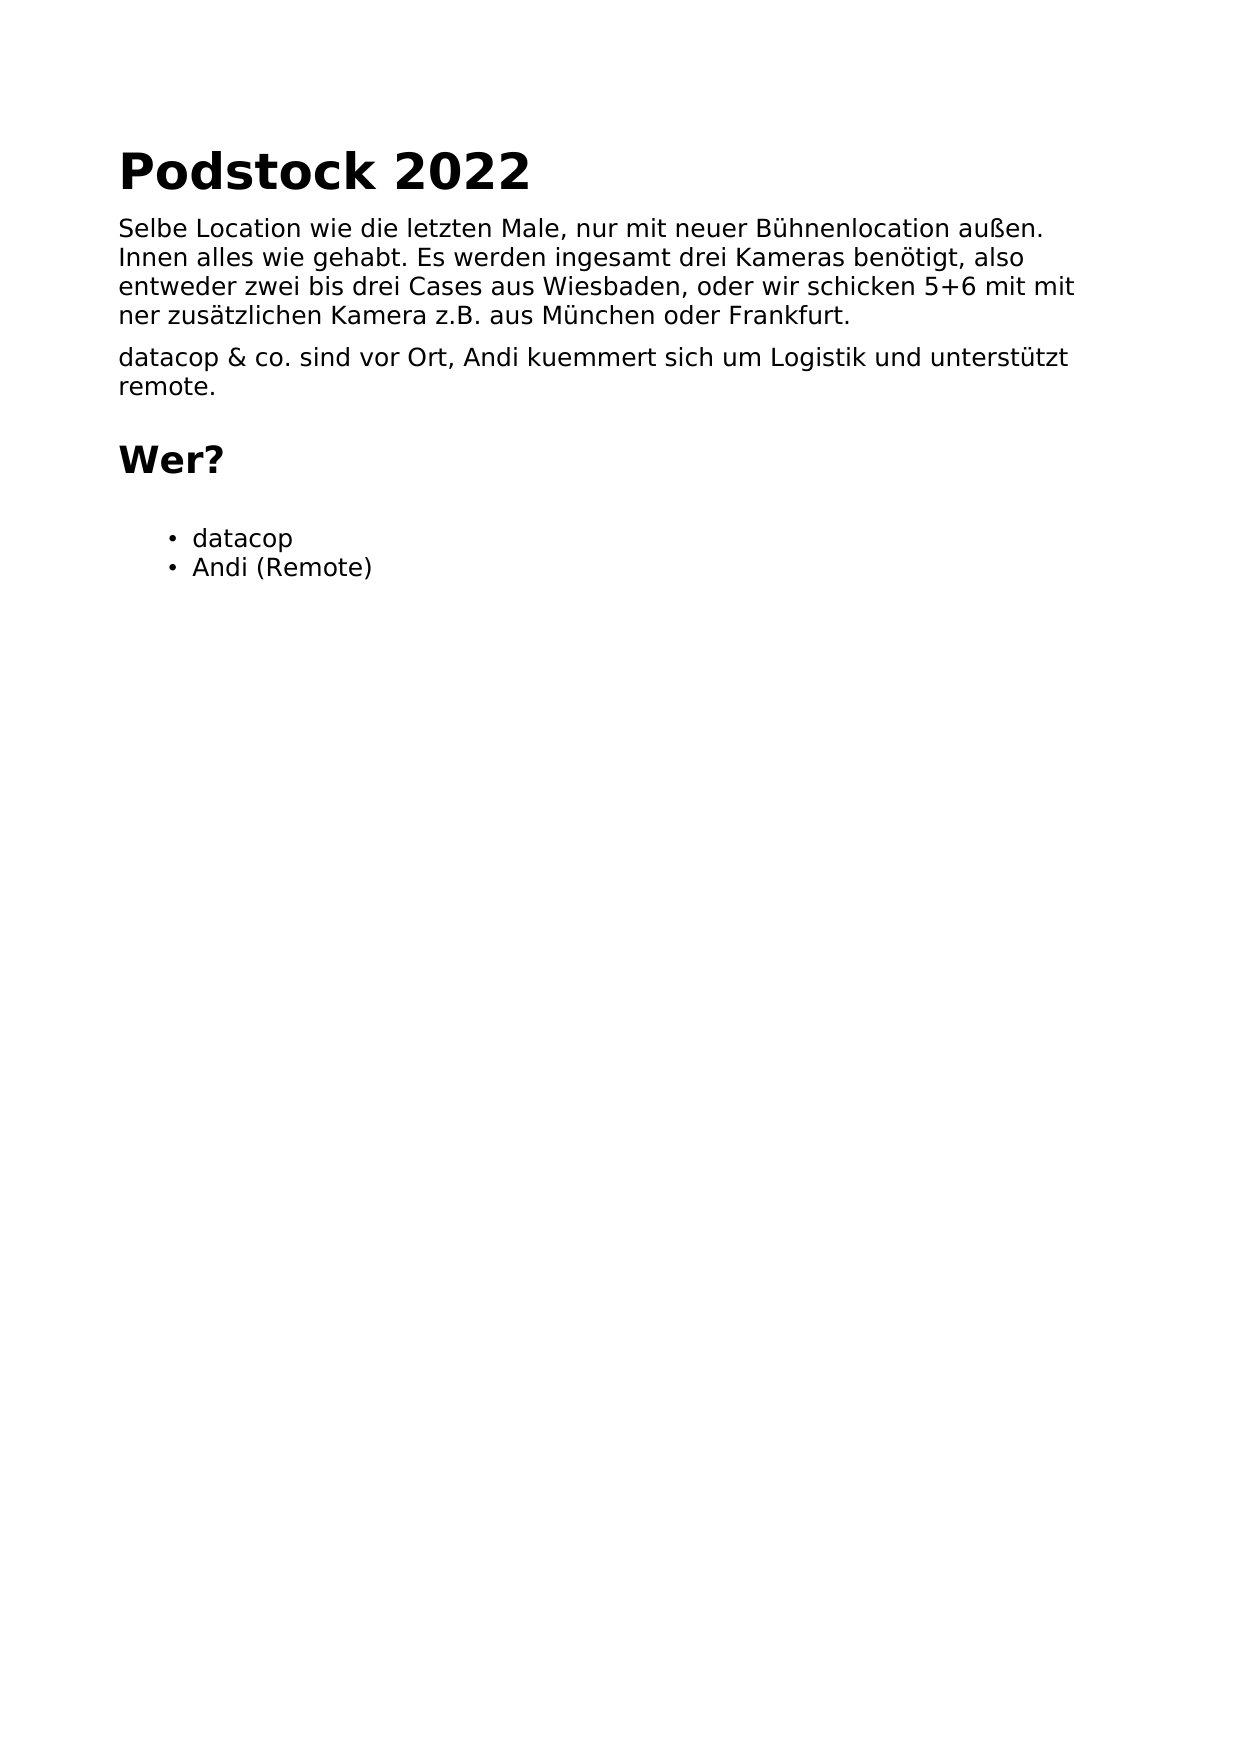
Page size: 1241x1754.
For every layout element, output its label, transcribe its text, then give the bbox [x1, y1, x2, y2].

text Selbe Location wie die letzten Male, nur mit neuer Bühnenlocation außen. Innen alles wie gehabt. Es werden ingesamt drei Kameras benötigt, also entweder zwei bis drei Cases aus Wiesbaden, oder wir schicken 5+6 mit mit ner zusätzlichen Kamera z.B. aus München oder Frankfurt. [118, 214, 1122, 331]
list datacop [177, 524, 1122, 554]
subtitle Podstock 2022 [118, 143, 1122, 201]
text datacop & co. sind vor Ort, Andi kuemmert sich um Logistik und unterstützt remote. [118, 343, 1122, 401]
subtitle Wer? [118, 439, 1122, 482]
list Andi (Remote) [177, 554, 1122, 583]
